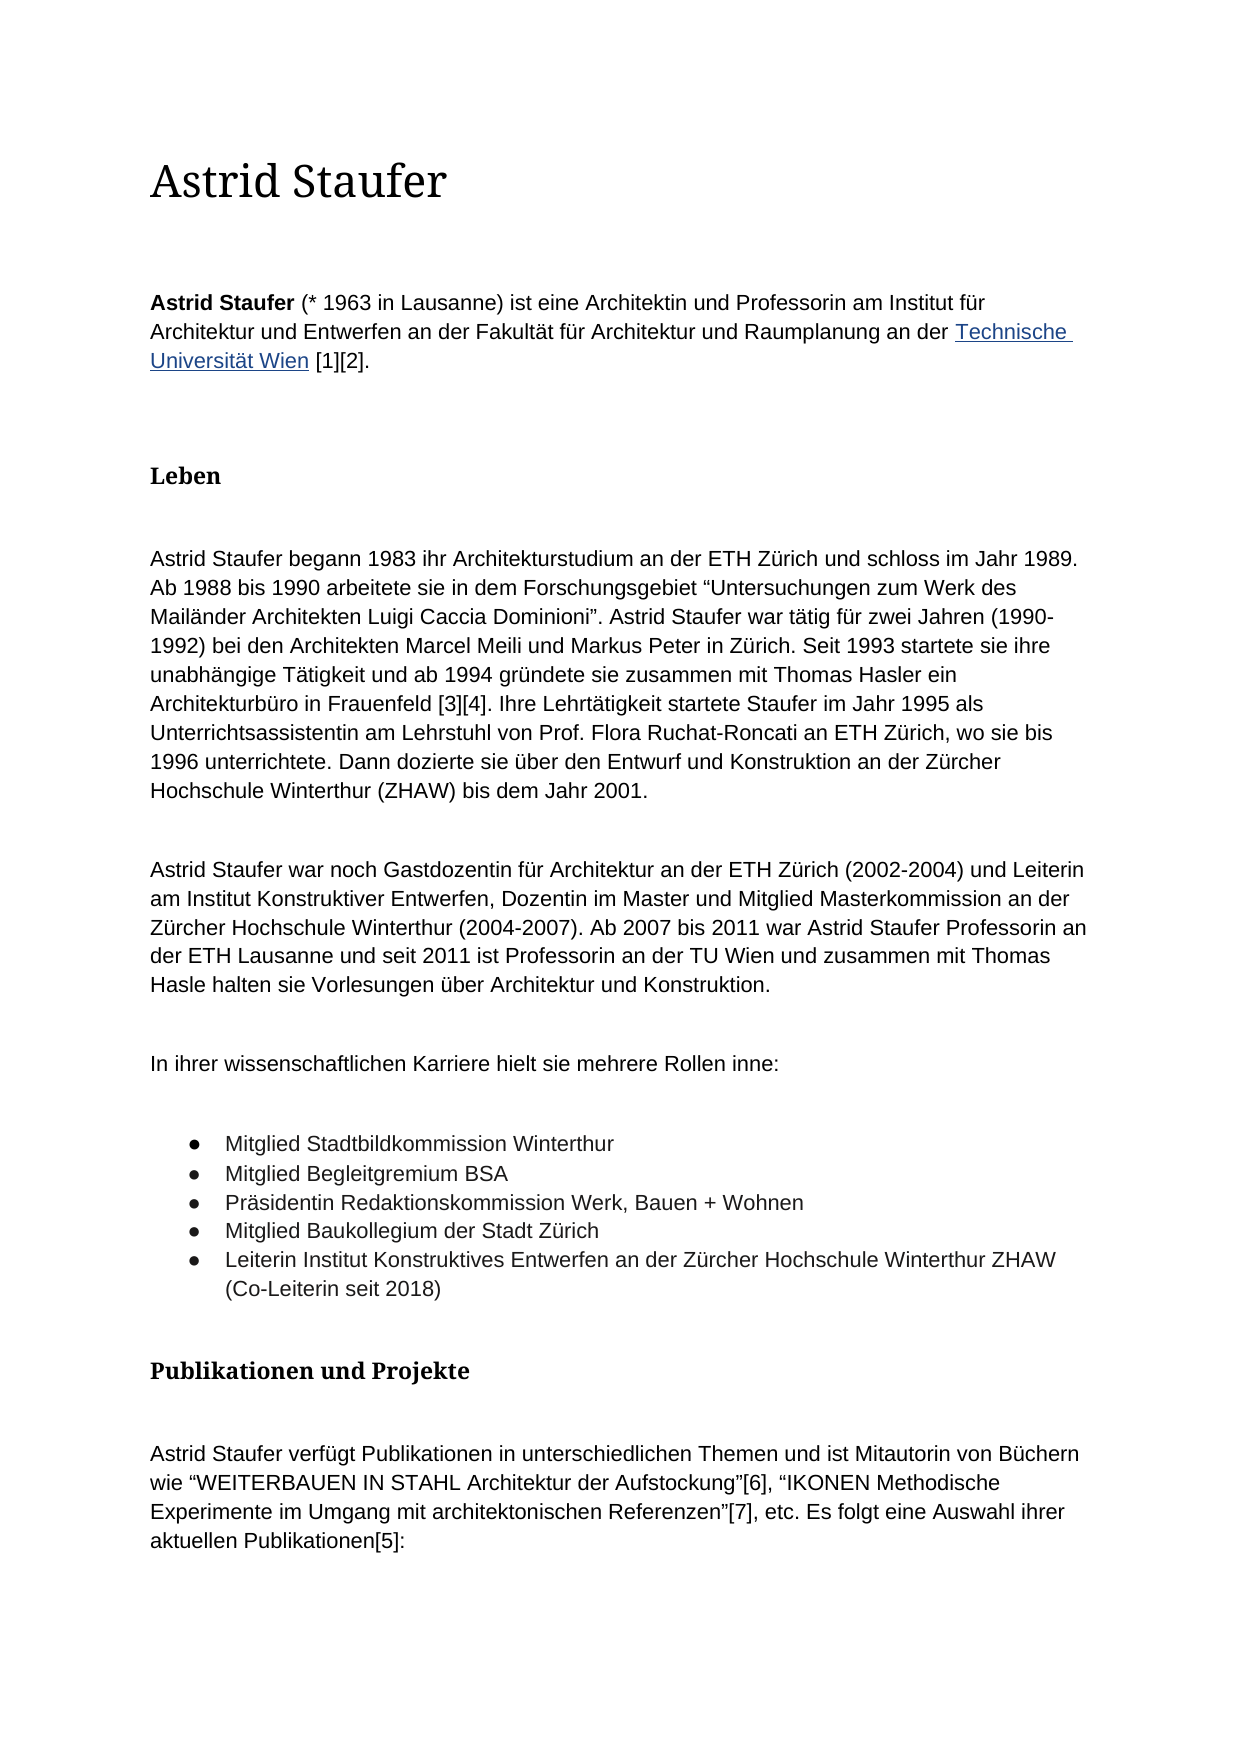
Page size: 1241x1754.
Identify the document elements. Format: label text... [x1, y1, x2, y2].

text Publikationen und Projekte [150, 1355, 1091, 1387]
list Mitglied Baukollegium der Stadt Zürich [187, 1218, 1091, 1244]
text Astrid Staufer verfügt Publikationen in unterschiedlichen Themen und ist Mitautorin von Büchern wie “WEITERBAUEN IN STAHL Architektur der Aufstockung”[6], “IKONEN Methodische Experimente im Umgang mit architektonischen Referenzen”[7], etc. Es folgt eine Auswahl ihrer aktuellen Publikationen[5]: [150, 1441, 1091, 1553]
list Mitglied Stadtbildkommission Winterthur [187, 1130, 1091, 1157]
text Astrid Staufer (* 1963 in Lausanne) ist eine Architektin und Professorin am Institut für Architektur und Entwerfen an der Fakultät für Architektur und Raumplanung an der Technische Universität Wien [1][2]. [150, 290, 1091, 373]
list Leiterin Institut Konstruktives Entwerfen an der Zürcher Hochschule Winterthur ZHAW (Co-Leiterin seit 2018) [187, 1247, 1091, 1302]
text Astrid Staufer war noch Gastdozentin für Architektur an der ETH Zürich (2002-2004) und Leiterin am Institut Konstruktiver Entwerfen, Dozentin im Master und Mitglied Masterkommission an der Zürcher Hochschule Winterthur (2004-2007). Ab 2007 bis 2011 war Astrid Staufer Professorin an der ETH Lausanne und seit 2011 ist Professorin an der TU Wien und zusammen mit Thomas Hasle halten sie Vorlesungen über Architektur und Konstruktion. [150, 857, 1091, 998]
list Präsidentin Redaktionskommission Werk, Bauen + Wohnen [187, 1189, 1091, 1215]
text Leben [150, 460, 1091, 491]
text Astrid Staufer begann 1983 ihr Architekturstudium an der ETH Zürich und schloss im Jahr 1989. Ab 1988 bis 1990 arbeitete sie in dem Forschungsgebiet “Untersuchungen zum Werk des Mailänder Architekten Luigi Caccia Dominioni”. Astrid Staufer war tätig für zwei Jahren (1990-1992) bei den Architekten Marcel Meili und Markus Peter in Zürich. Seit 1993 startete sie ihre unabhängige Tätigkeit und ab 1994 gründete sie zusammen mit Thomas Hasler ein Architekturbüro in Frauenfeld [3][4]. Ihre Lehrtätigkeit startete Staufer im Jahr 1995 als Unterrichtsassistentin am Lehrstuhl von Prof. Flora Ruchat-Roncati an ETH Zürich, wo sie bis 1996 unterrichtete. Dann dozierte sie über den Entwurf und Konstruktion an der Zürcher Hochschule Winterthur (ZHAW) bis dem Jahr 2001. [150, 546, 1091, 803]
list Mitglied Begleitgremium BSA [187, 1161, 1091, 1186]
text In ihrer wissenschaftlichen Karriere hielt sie mehrere Rollen inne: [150, 1051, 1091, 1077]
text Astrid Staufer [150, 150, 1091, 211]
